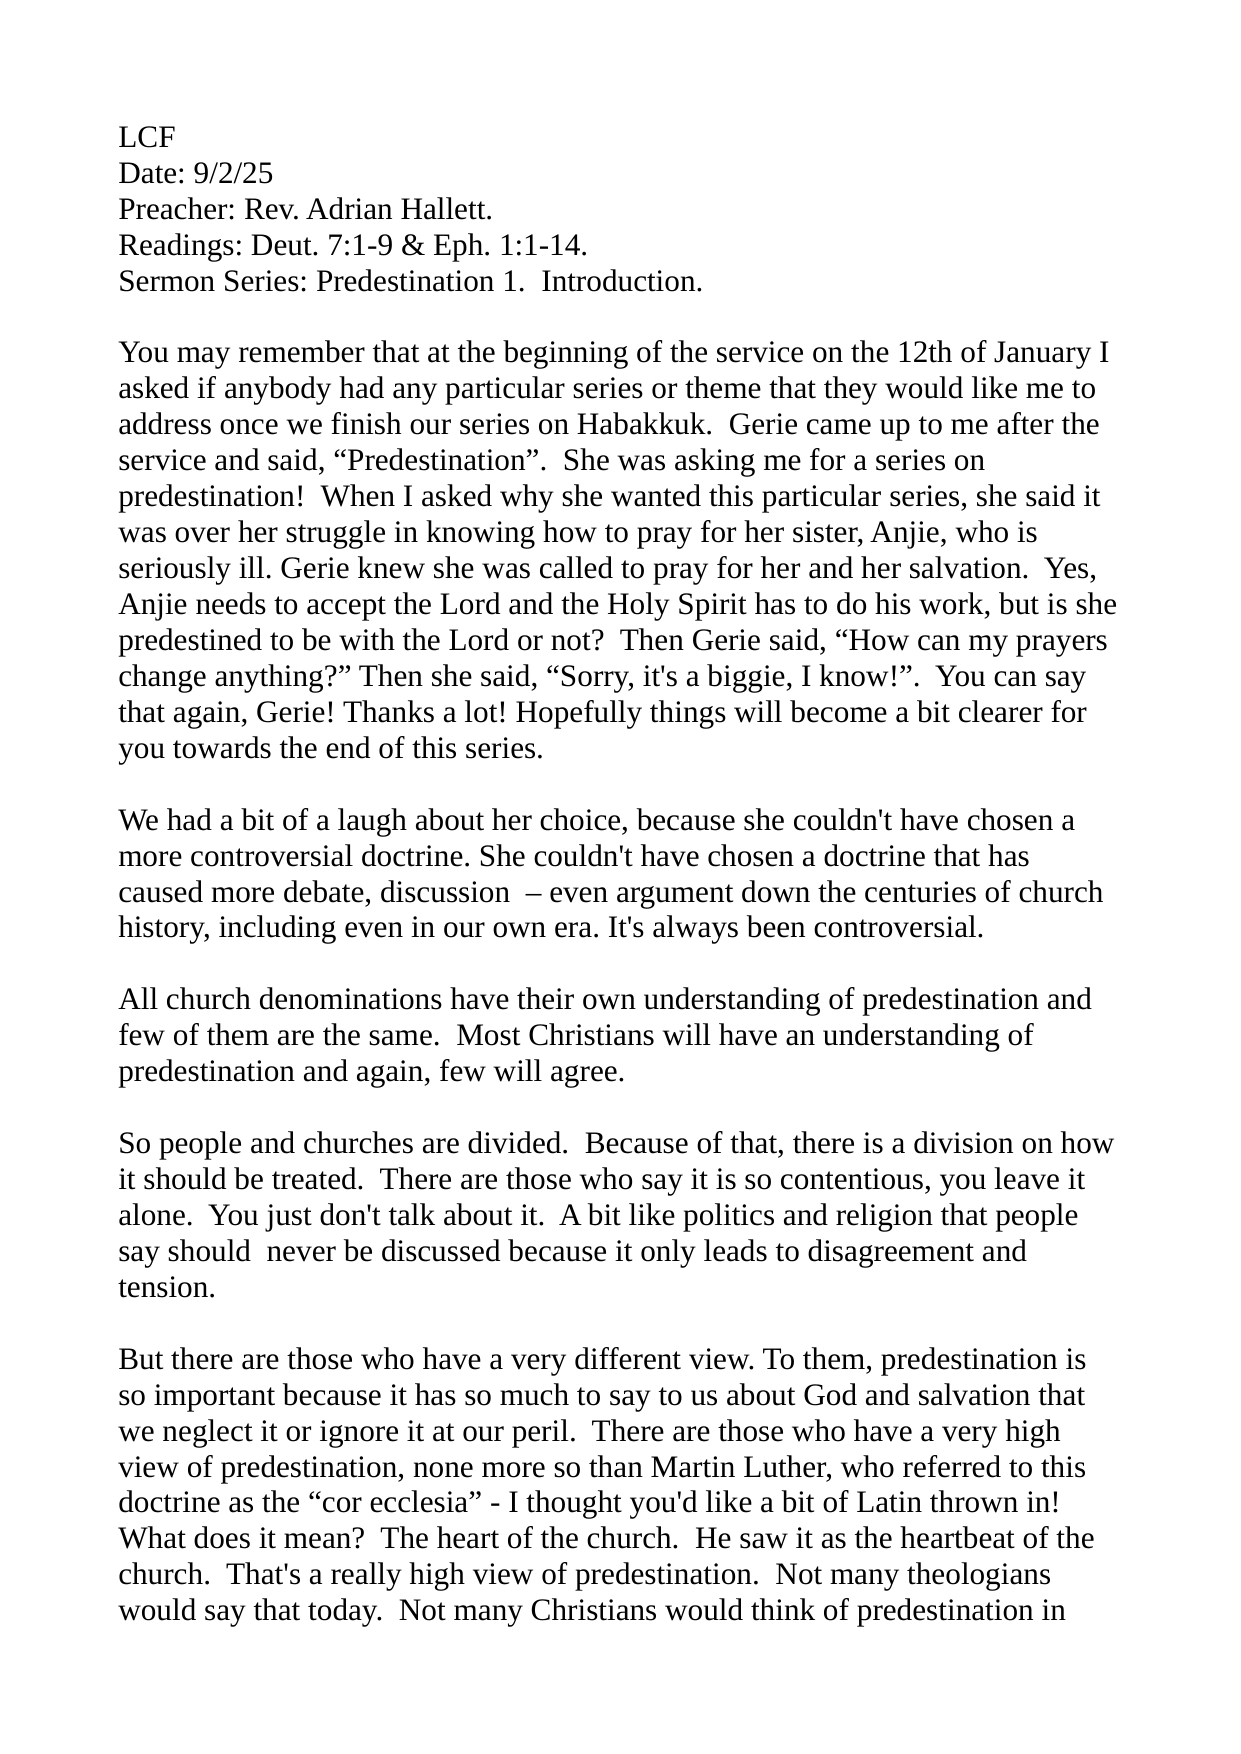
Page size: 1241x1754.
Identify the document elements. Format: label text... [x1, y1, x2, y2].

text We had a bit of a laugh about her choice, because she couldn't have chosen a more controversial doctrine. She couldn't have chosen a doctrine that has caused more debate, discussion – even argument down the centuries of church history, including even in our own era. It's always been controversial. [118, 801, 1122, 945]
text Date: 9/2/25 [118, 154, 1122, 190]
text You may remember that at the beginning of the service on the 12th of January I asked if anybody had any particular series or theme that they would like me to address once we finish our series on Habakkuk. Gerie came up to me after the service and said, “Predestination”. She was asking me for a series on predestination! When I asked why she wanted this particular series, she said it was over her struggle in knowing how to pray for her sister, Anjie, who is seriously ill. Gerie knew she was called to pray for her and her salvation. Yes, Anjie needs to accept the Lord and the Holy Spirit has to do his work, but is she predestined to be with the Lord or not? Then Gerie said, “How can my prayers change anything?” Then she said, “Sorry, it's a biggie, I know!”. You can say that again, Gerie! Thanks a lot! Hopefully things will become a bit clearer for you towards the end of this series. [118, 334, 1122, 765]
text Preacher: Rev. Adrian Hallett. [118, 190, 1122, 226]
text Sermon Series: Predestination 1. Introduction. [118, 262, 1122, 298]
text But there are those who have a very different view. To them, predestination is so important because it has so much to say to us about God and salvation that we neglect it or ignore it at our peril. There are those who have a very high view of predestination, none more so than Martin Luther, who referred to this doctrine as the “cor ecclesia” - I thought you'd like a bit of Latin thrown in! What does it mean? The heart of the church. He saw it as the heartbeat of the church. That's a really high view of predestination. Not many theologians would say that today. Not many Christians would think of predestination in [118, 1340, 1122, 1627]
text Readings: Deut. 7:1-9 & Eph. 1:1-14. [118, 226, 1122, 262]
text LCF [118, 118, 1122, 154]
text All church denominations have their own understanding of predestination and few of them are the same. Most Christians will have an understanding of predestination and again, few will agree. [118, 981, 1122, 1088]
text So people and churches are divided. Because of that, there is a division on how it should be treated. There are those who say it is so contentious, you leave it alone. You just don't talk about it. A bit like politics and religion that people say should never be discussed because it only leads to disagreement and tension. [118, 1124, 1122, 1304]
